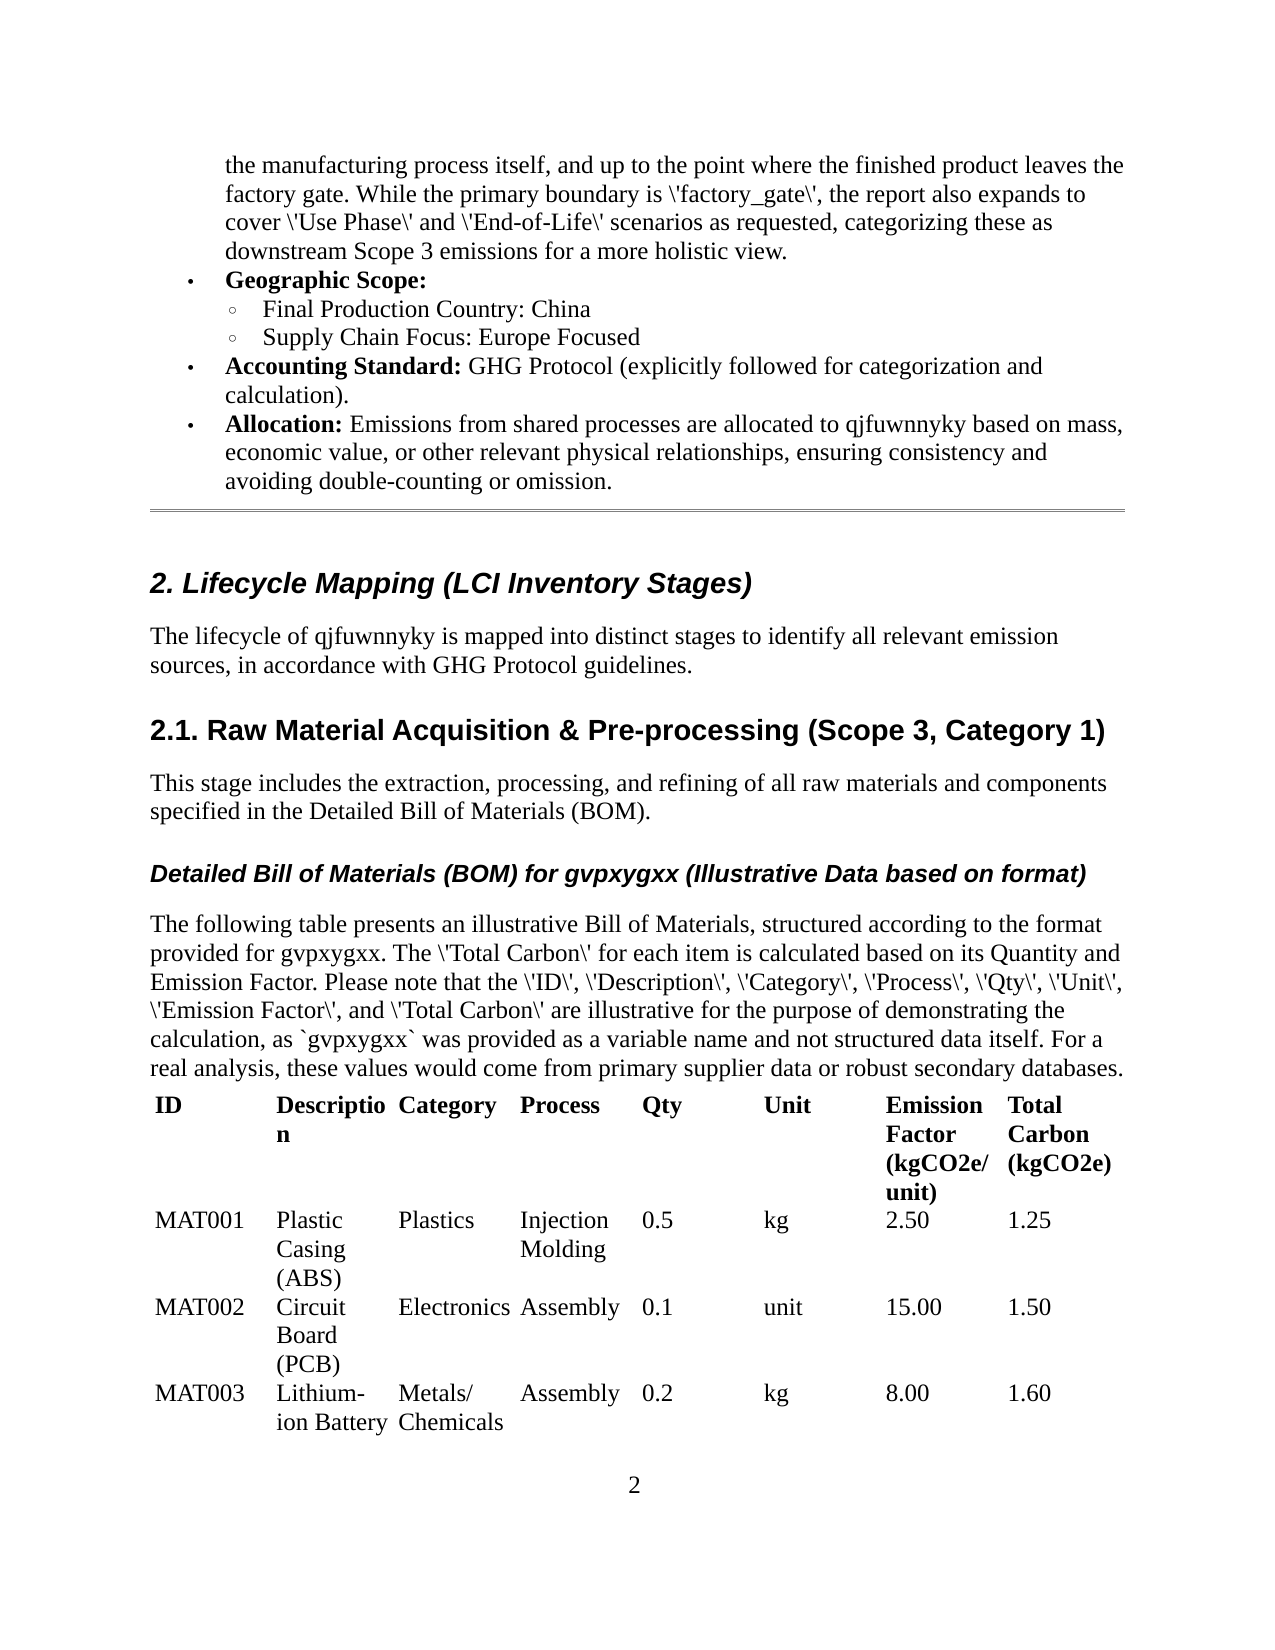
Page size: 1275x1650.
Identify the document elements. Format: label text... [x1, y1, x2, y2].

subtitle 2.1. Raw Material Acquisition & Pre-processing (Scope 3, Category 1) [150, 713, 1125, 746]
table_cell 8.00 [881, 1378, 1003, 1436]
table_cell Circuit Board (PCB) [272, 1292, 394, 1378]
table_cell unit [759, 1292, 881, 1378]
table_header Description [272, 1091, 394, 1206]
table_cell 15.00 [881, 1292, 1003, 1378]
list Final Production Country: China [225, 294, 1125, 322]
table_cell Plastic Casing (ABS) [272, 1206, 394, 1292]
table_cell MAT002 [150, 1292, 272, 1378]
table_cell Assembly [516, 1378, 637, 1436]
table_header Unit [759, 1091, 881, 1206]
table_cell Assembly [516, 1292, 637, 1378]
subtitle Detailed Bill of Materials (BOM) for gvpxygxx (Illustrative Data based on format) [150, 859, 1125, 888]
table_header Category [394, 1091, 516, 1206]
table_header Qty [638, 1091, 759, 1206]
list Allocation: Emissions from shared processes are allocated to qjfuwnnyky based on mass, economic value, or other relevant physical relationships, ensuring consistency and avoiding double-counting or omission. [187, 409, 1125, 495]
table_header Total Carbon (kgCO2e) [1003, 1091, 1125, 1206]
subtitle 2. Lifecycle Mapping (LCI Inventory Stages) [150, 566, 1125, 600]
table_cell MAT001 [150, 1206, 272, 1292]
table_cell Injection Molding [516, 1206, 637, 1292]
table_cell 1.50 [1003, 1292, 1125, 1378]
text The lifecycle of qjfuwnnyky is mapped into distinct stages to identify all relevant emission sources, in accordance with GHG Protocol guidelines. [150, 621, 1125, 679]
table_cell 0.1 [638, 1292, 759, 1378]
table_cell Metals/Chemicals [394, 1378, 516, 1436]
table_header ID [150, 1091, 272, 1206]
table_cell 1.60 [1003, 1378, 1125, 1436]
table_cell 1.25 [1003, 1206, 1125, 1292]
list Accounting Standard: GHG Protocol (explicitly followed for categorization and calculation). [187, 351, 1125, 409]
list Supply Chain Focus: Europe Focused [225, 322, 1125, 351]
table_cell Electronics [394, 1292, 516, 1378]
table_cell kg [759, 1206, 881, 1292]
text The following table presents an illustrative Bill of Materials, structured according to the format provided for gvpxygxx. The \'Total Carbon\' for each item is calculated based on its Quantity and Emission Factor. Please note that the \'ID\', \'Description\', \'Category\', \'Process\', \'Qty\', \'Unit\', \'Emission Factor\', and \'Total Carbon\' are illustrative for the purpose of demonstrating the calculation, as `gvpxygxx` was provided as a variable name and not structured data itself. For a real analysis, these values would come from primary supplier data or robust secondary databases. [150, 909, 1125, 1082]
table_cell kg [759, 1378, 881, 1436]
table_cell MAT003 [150, 1378, 272, 1436]
list Geographic Scope: [187, 265, 1125, 294]
table_cell Plastics [394, 1206, 516, 1292]
table_header Process [516, 1091, 637, 1206]
table_cell Lithium-ion Battery [272, 1378, 394, 1436]
table_cell 0.2 [638, 1378, 759, 1436]
list the manufacturing process itself, and up to the point where the finished product leaves the factory gate. While the primary boundary is \'factory_gate\', the report also expands to cover \'Use Phase\' and \'End-of-Life\' scenarios as requested, categorizing these as downstream Scope 3 emissions for a more holistic view. [187, 150, 1125, 265]
table_cell 0.5 [638, 1206, 759, 1292]
table_cell 2.50 [881, 1206, 1003, 1292]
text This stage includes the extraction, processing, and refining of all raw materials and components specified in the Detailed Bill of Materials (BOM). [150, 768, 1125, 825]
table_header Emission Factor (kgCO2e/unit) [881, 1091, 1003, 1206]
